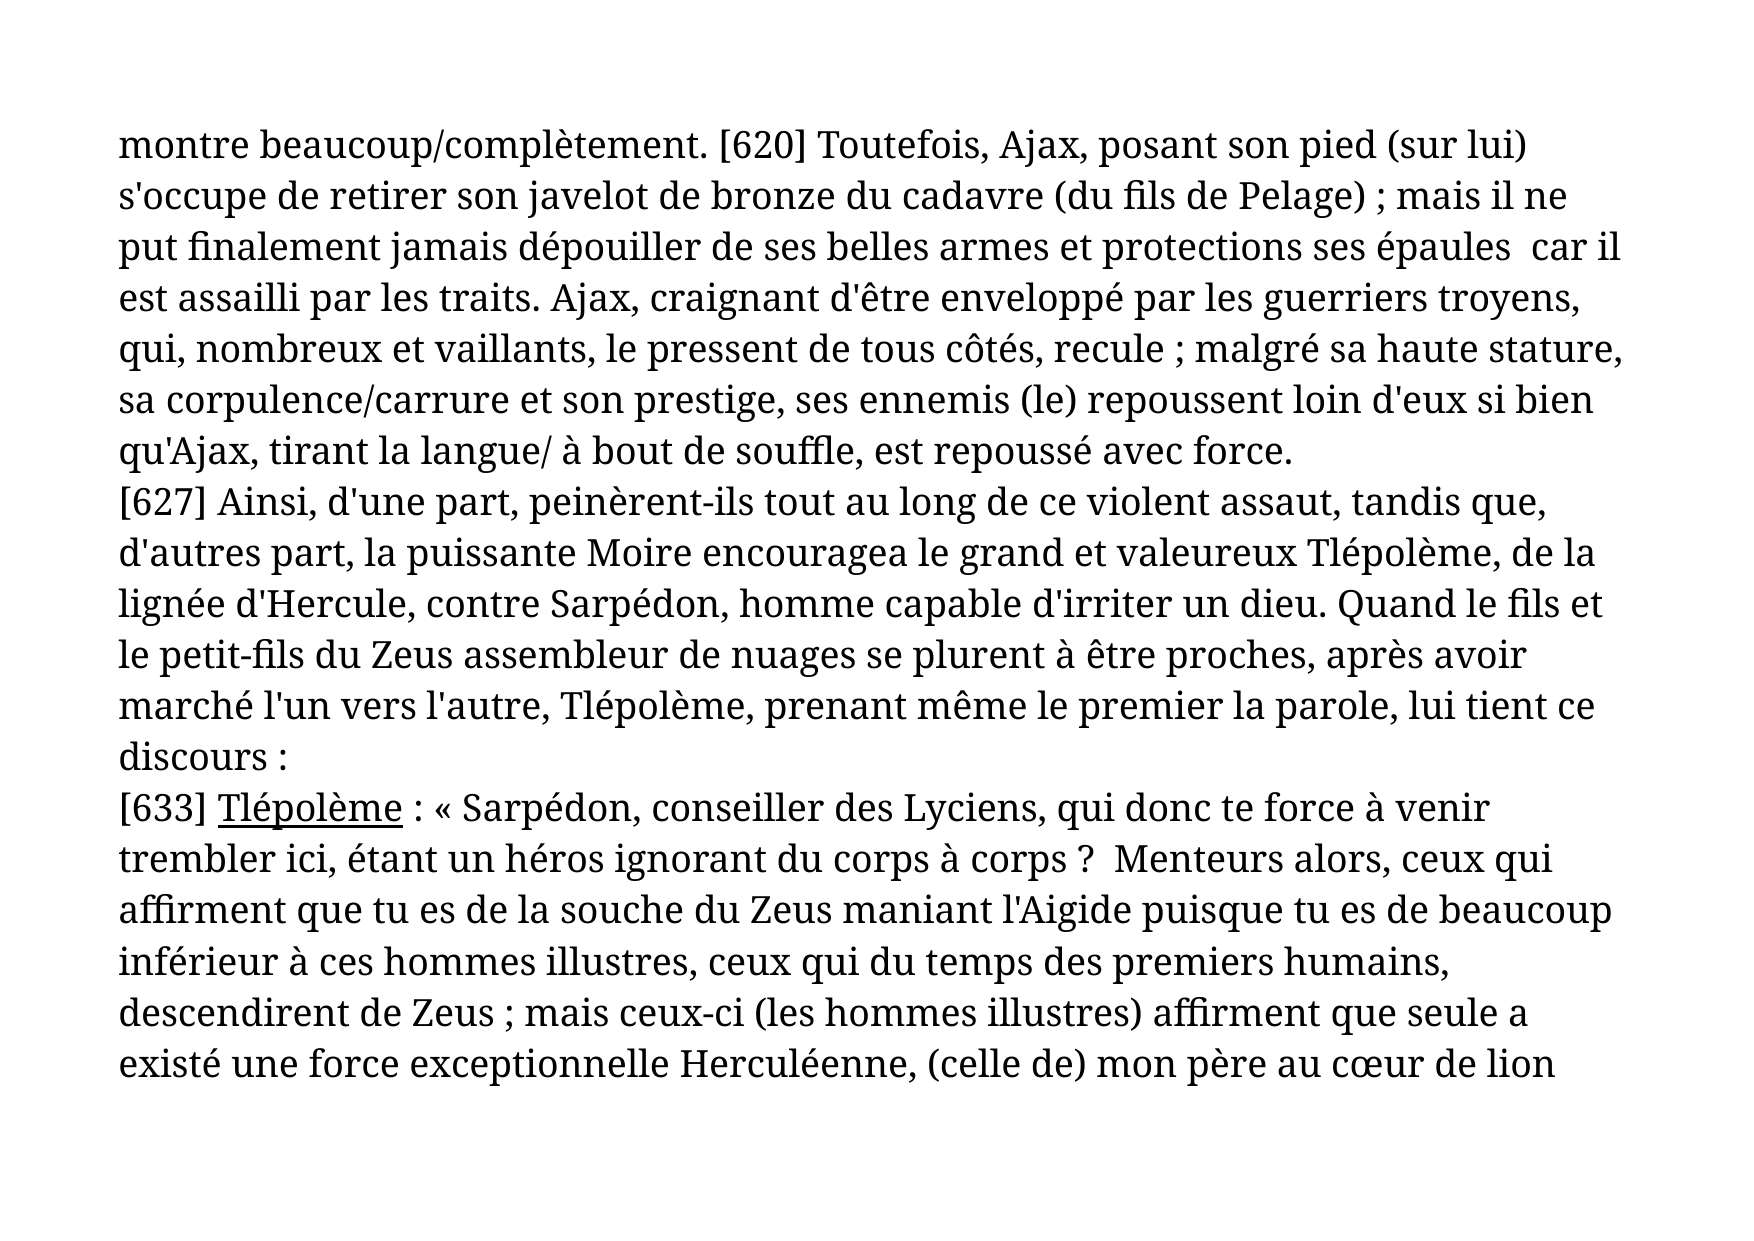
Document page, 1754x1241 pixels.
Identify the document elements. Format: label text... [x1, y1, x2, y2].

text [633] Tlépolème : « Sarpédon, conseiller des Lyciens, qui donc te force à venir trembler ici, étant un héros ignorant du corps à corps ? Menteurs alors, ceux qui affirment que tu es de la souche du Zeus maniant l'Aigide puisque tu es de beaucoup inférieur à ces hommes illustres, ceux qui du temps des premiers humains, descendirent de Zeus ; mais ceux-ci (les hommes illustres) affirment que seule a existé une force exceptionnelle Herculéenne, (celle de) mon père au cœur de lion [118, 782, 1636, 1088]
text montre beaucoup/complètement. [620] Toutefois, Ajax, posant son pied (sur lui) s'occupe de retirer son javelot de bronze du cadavre (du fils de Pelage) ; mais il ne put finalement jamais dépouiller de ses belles armes et protections ses épaules car il est assailli par les traits. Ajax, craignant d'être enveloppé par les guerriers troyens, qui, nombreux et vaillants, le pressent de tous côtés, recule ; malgré sa haute stature, sa corpulence/carrure et son prestige, ses ennemis (le) repoussent loin d'eux si bien qu'Ajax, tirant la langue/ à bout de souffle, est repoussé avec force. [118, 118, 1636, 475]
text [627] Ainsi, d'une part, peinèrent-ils tout au long de ce violent assaut, tandis que, d'autres part, la puissante Moire encouragea le grand et valeureux Tlépolème, de la lignée d'Hercule, contre Sarpédon, homme capable d'irriter un dieu. Quand le fils et le petit-fils du Zeus assembleur de nuages se plurent à être proches, après avoir marché l'un vers l'autre, Tlépolème, prenant même le premier la parole, lui tient ce discours : [118, 475, 1636, 782]
